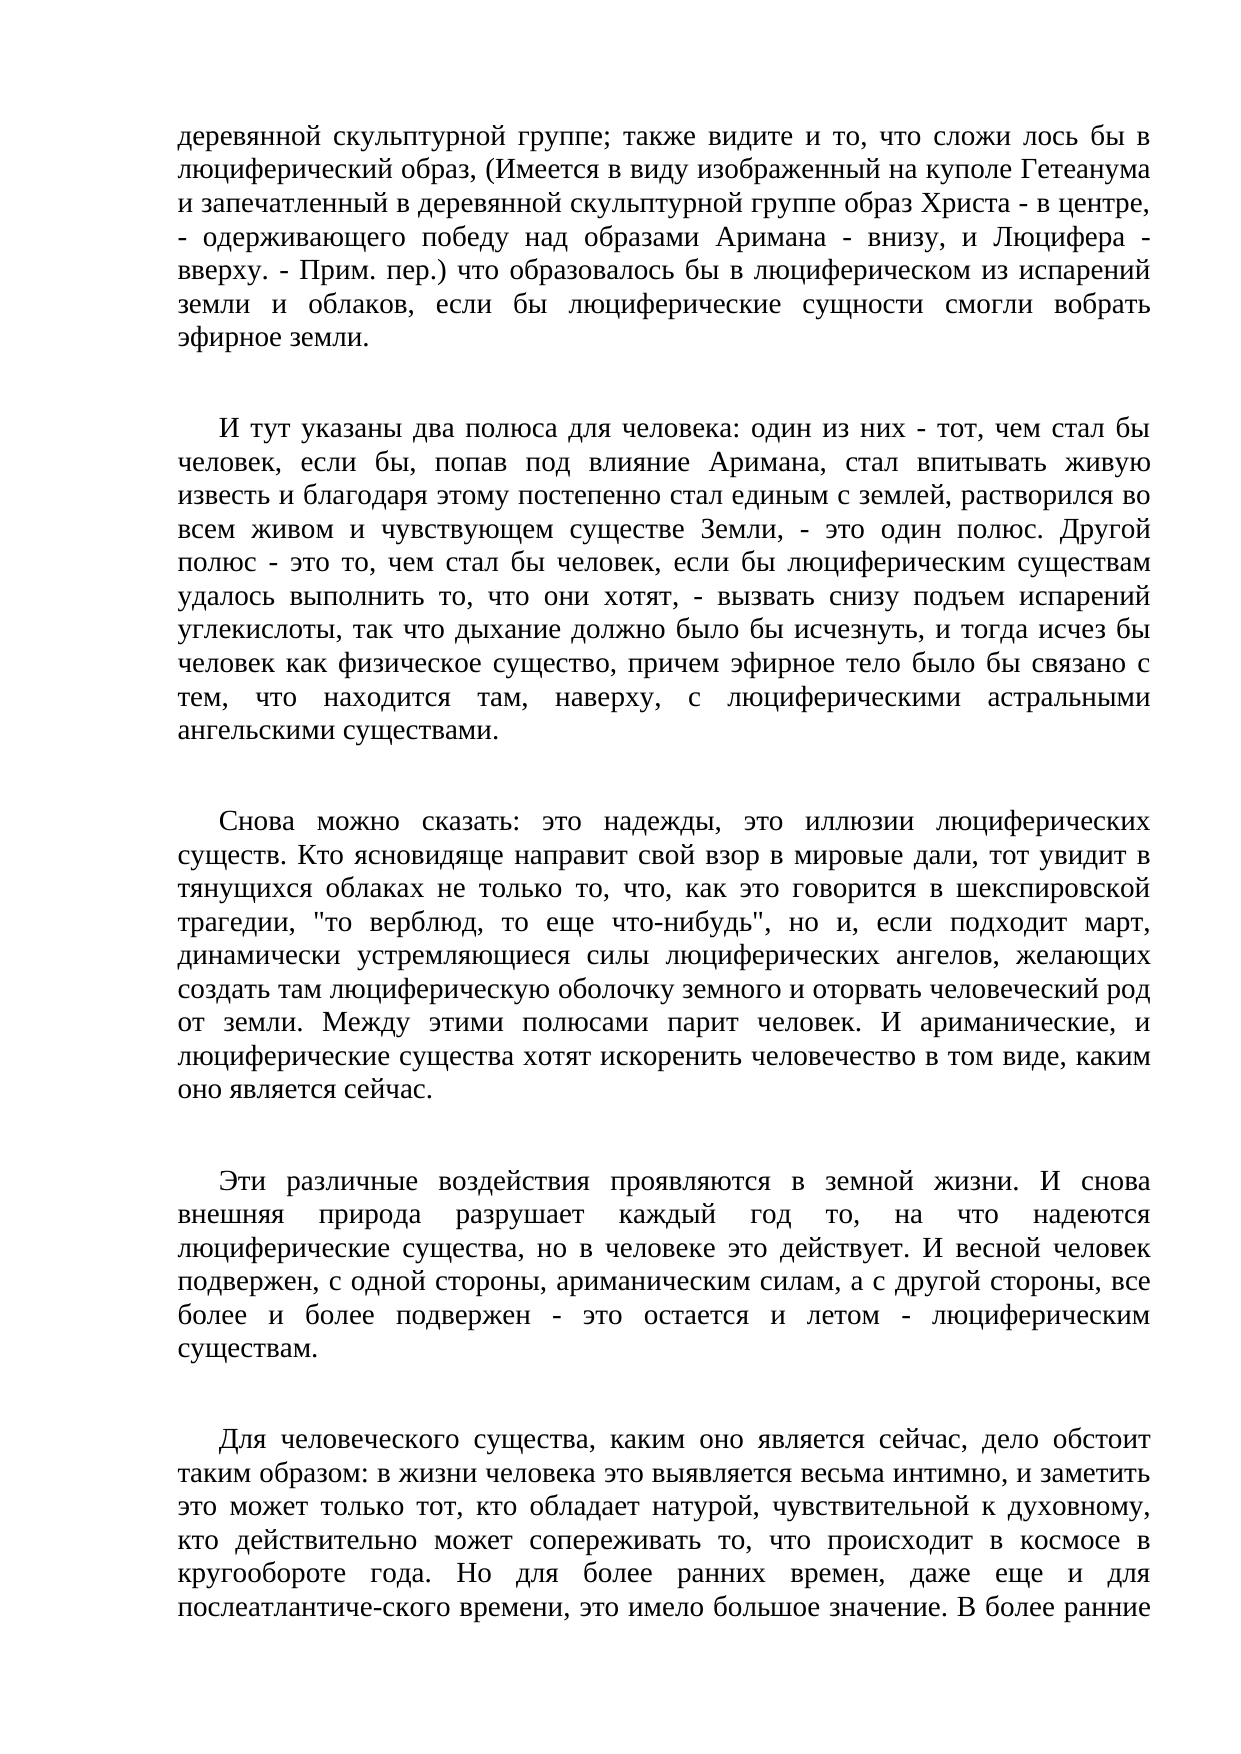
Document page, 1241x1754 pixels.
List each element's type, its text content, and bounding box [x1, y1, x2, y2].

text И тут указаны два полюса для человека: один из них - тот, чем стал бы человек, если бы, попав под влияние Аримана, стал впитывать живую известь и благодаря этому постепенно стал единым с землей, растворился во всем живом и чувствующем существе Земли, - это один полюс. Другой полюс - это то, чем стал бы человек, если бы люциферическим существам удалось выполнить то, что они хотят, - вызвать снизу подъем испарений углекислоты, так что дыхание должно было бы исчезнуть, и тогда исчез бы человек как физическое существо, причем эфирное тело было бы связано с тем, что находится там, наверху, с люциферическими астральными ангельскими существами. [177, 410, 1152, 746]
text Снова можно сказать: это надежды, это иллюзии люциферических существ. Кто ясновидяще направит свой взор в мировые дали, тот увидит в тянущихся облаках не только то, что, как это говорится в шекспировской трагедии, "то верблюд, то еще что-нибудь", но и, если подходит март, динамически устремляющиеся силы люциферических ангелов, желающих создать там люциферическую оболочку земного и оторвать человеческий род от земли. Между этими полюсами парит человек. И ариманические, и люциферические существа хотят искоренить человечество в том виде, каким оно является сейчас. [177, 803, 1152, 1105]
text Для человеческого существа, каким оно является сейчас, дело обстоит таким образом: в жизни человека это выявляется весьма интимно, и заметить это может только тот, кто обладает натурой, чувствительной к духовному, кто действительно может сопереживать то, что происходит в космосе в кругообороте года. Но для более ранних времен, даже еще и для послеатлантиче-ского времени, это имело большое значение. В более ранние [177, 1421, 1152, 1623]
text деревянной скульптурной группе; также видите и то, что сложи лось бы в люциферический образ, (Имеется в виду изображенный на куполе Гетеанума и запечатленный в деревянной скульптурной группе образ Христа - в центре, - одерживающего победу над образами Аримана - внизу, и Люцифера - вверху. - Прим. пер.) что образовалось бы в люциферическом из испарений земли и облаков, если бы люциферические сущности смогли вобрать эфирное земли. [177, 118, 1152, 353]
text Эти различные воздействия проявляются в земной жизни. И снова внешняя природа разрушает каждый год то, на что надеются люциферические существа, но в человеке это действует. И весной человек подвержен, с одной стороны, ариманическим силам, а с другой стороны, все более и более подвержен - это остается и летом - люциферическим существам. [177, 1163, 1152, 1364]
